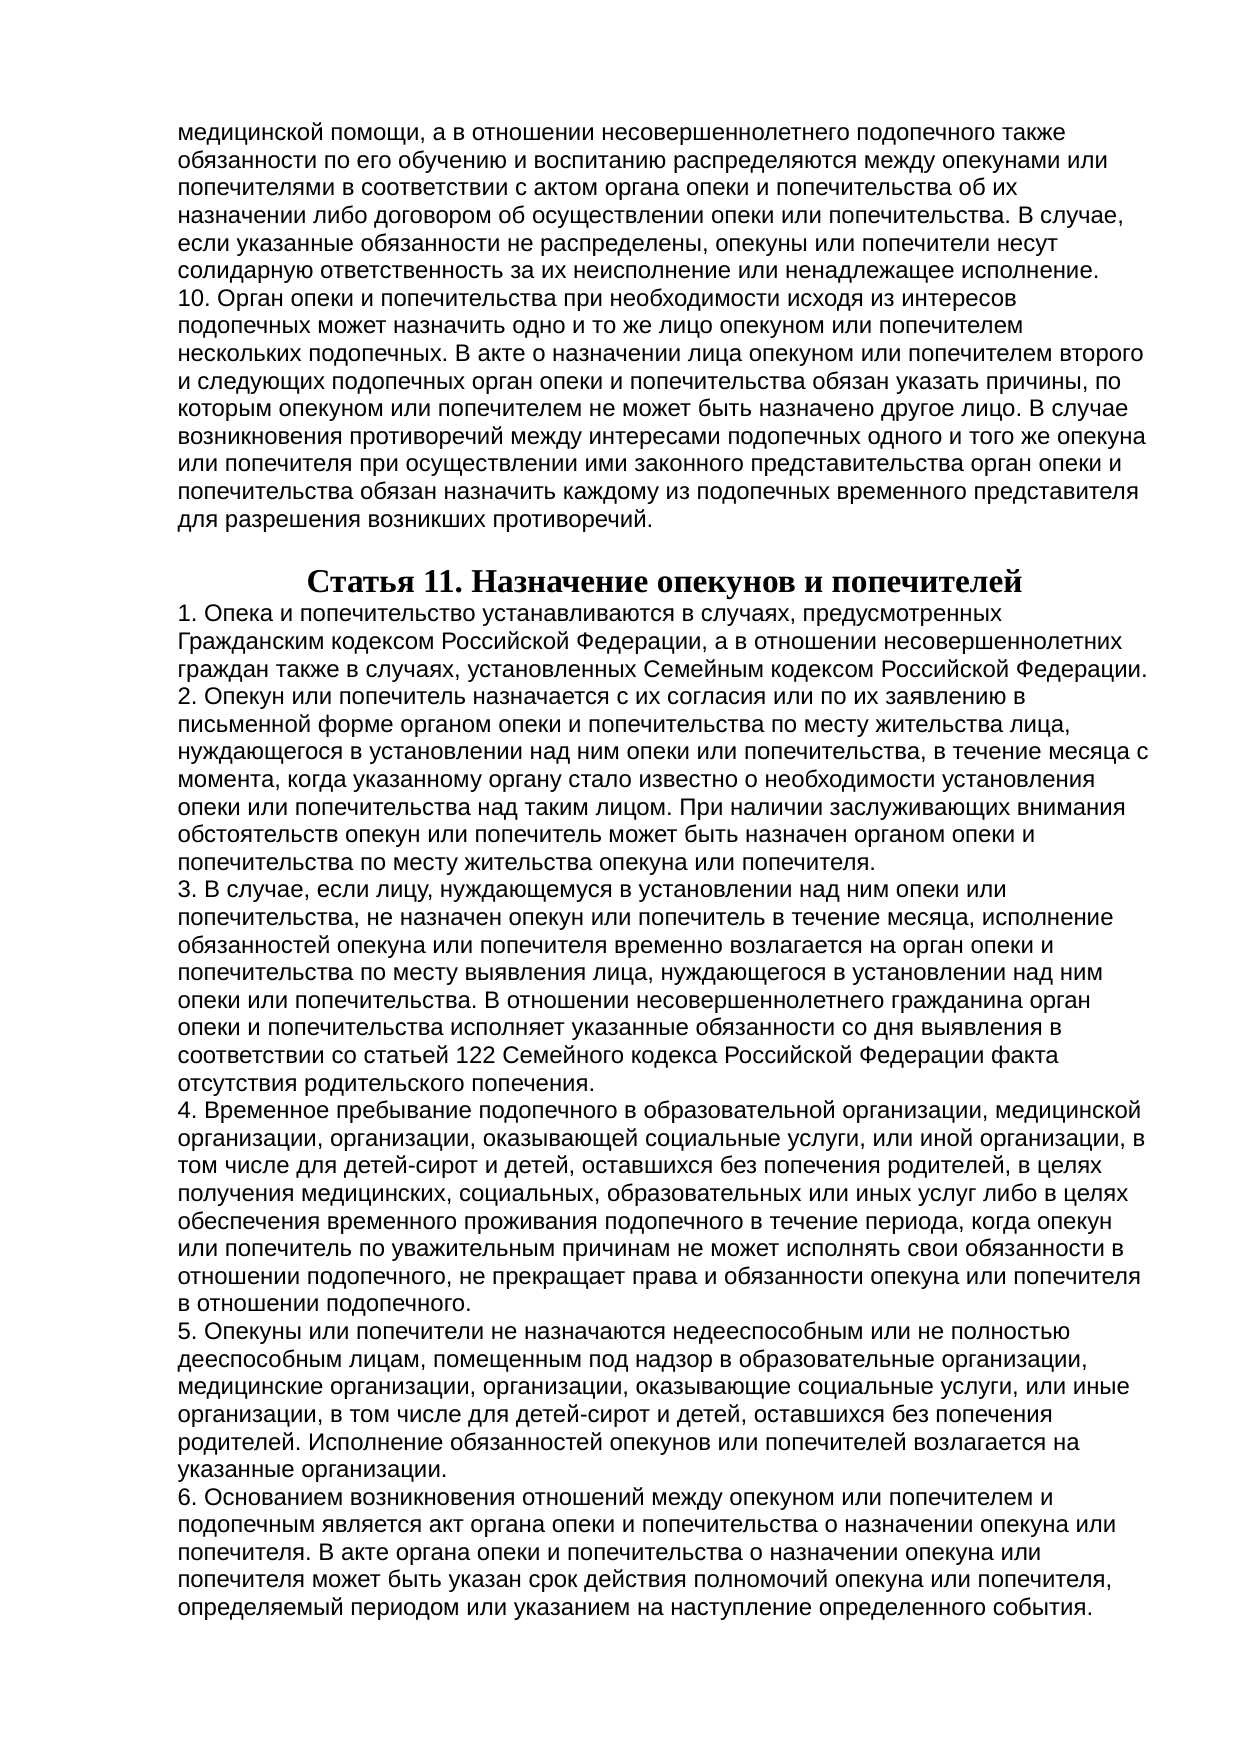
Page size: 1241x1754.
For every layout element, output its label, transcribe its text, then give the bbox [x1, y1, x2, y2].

text 1. Опека и попечительство устанавливаются в случаях, предусмотренных Гражданским кодексом Российской Федерации, а в отношении несовершеннолетних граждан также в случаях, установленных Семейным кодексом Российской Федерации. [177, 599, 1152, 682]
text 2. Опекун или попечитель назначается с их согласия или по их заявлению в письменной форме органом опеки и попечительства по месту жительства лица, нуждающегося в установлении над ним опеки или попечительства, в течение месяца с момента, когда указанному органу стало известно о необходимости установления опеки или попечительства над таким лицом. При наличии заслуживающих внимания обстоятельств опекун или попечитель может быть назначен органом опеки и попечительства по месту жительства опекуна или попечителя. [177, 682, 1152, 875]
text 10. Орган опеки и попечительства при необходимости исходя из интересов подопечных может назначить одно и то же лицо опекуном или попечителем нескольких подопечных. В акте о назначении лица опекуном или попечителем второго и следующих подопечных орган опеки и попечительства обязан указать причины, по которым опекуном или попечителем не может быть назначено другое лицо. В случае возникновения противоречий между интересами подопечных одного и того же опекуна или попечителя при осуществлении ими законного представительства орган опеки и попечительства обязан назначить каждому из подопечных временного представителя для разрешения возникших противоречий. [177, 284, 1152, 532]
text медицинской помощи, а в отношении несовершеннолетнего подопечного также обязанности по его обучению и воспитанию распределяются между опекунами или попечителями в соответствии с актом органа опеки и попечительства об их назначении либо договором об осуществлении опеки или попечительства. В случае, если указанные обязанности не распределены, опекуны или попечители несут солидарную ответственность за их неисполнение или ненадлежащее исполнение. [177, 118, 1152, 284]
text Статья 11. Назначение опекунов и попечителей [177, 561, 1152, 599]
text 5. Опекуны или попечители не назначаются недееспособным или не полностью дееспособным лицам, помещенным под надзор в образовательные организации, медицинские организации, организации, оказывающие социальные услуги, или иные организации, в том числе для детей-сирот и детей, оставшихся без попечения родителей. Исполнение обязанностей опекунов или попечителей возлагается на указанные организации. [177, 1317, 1152, 1483]
text 4. Временное пребывание подопечного в образовательной организации, медицинской организации, организации, оказывающей социальные услуги, или иной организации, в том числе для детей-сирот и детей, оставшихся без попечения родителей, в целях получения медицинских, социальных, образовательных или иных услуг либо в целях обеспечения временного проживания подопечного в течение периода, когда опекун или попечитель по уважительным причинам не может исполнять свои обязанности в отношении подопечного, не прекращает права и обязанности опекуна или попечителя в отношении подопечного. [177, 1096, 1152, 1317]
text 3. В случае, если лицу, нуждающемуся в установлении над ним опеки или попечительства, не назначен опекун или попечитель в течение месяца, исполнение обязанностей опекуна или попечителя временно возлагается на орган опеки и попечительства по месту выявления лица, нуждающегося в установлении над ним опеки или попечительства. В отношении несовершеннолетнего гражданина орган опеки и попечительства исполняет указанные обязанности со дня выявления в соответствии со статьей 122 Семейного кодекса Российской Федерации факта отсутствия родительского попечения. [177, 875, 1152, 1096]
text 6. Основанием возникновения отношений между опекуном или попечителем и подопечным является акт органа опеки и попечительства о назначении опекуна или попечителя. В акте органа опеки и попечительства о назначении опекуна или попечителя может быть указан срок действия полномочий опекуна или попечителя, определяемый периодом или указанием на наступление определенного события. [177, 1483, 1152, 1621]
